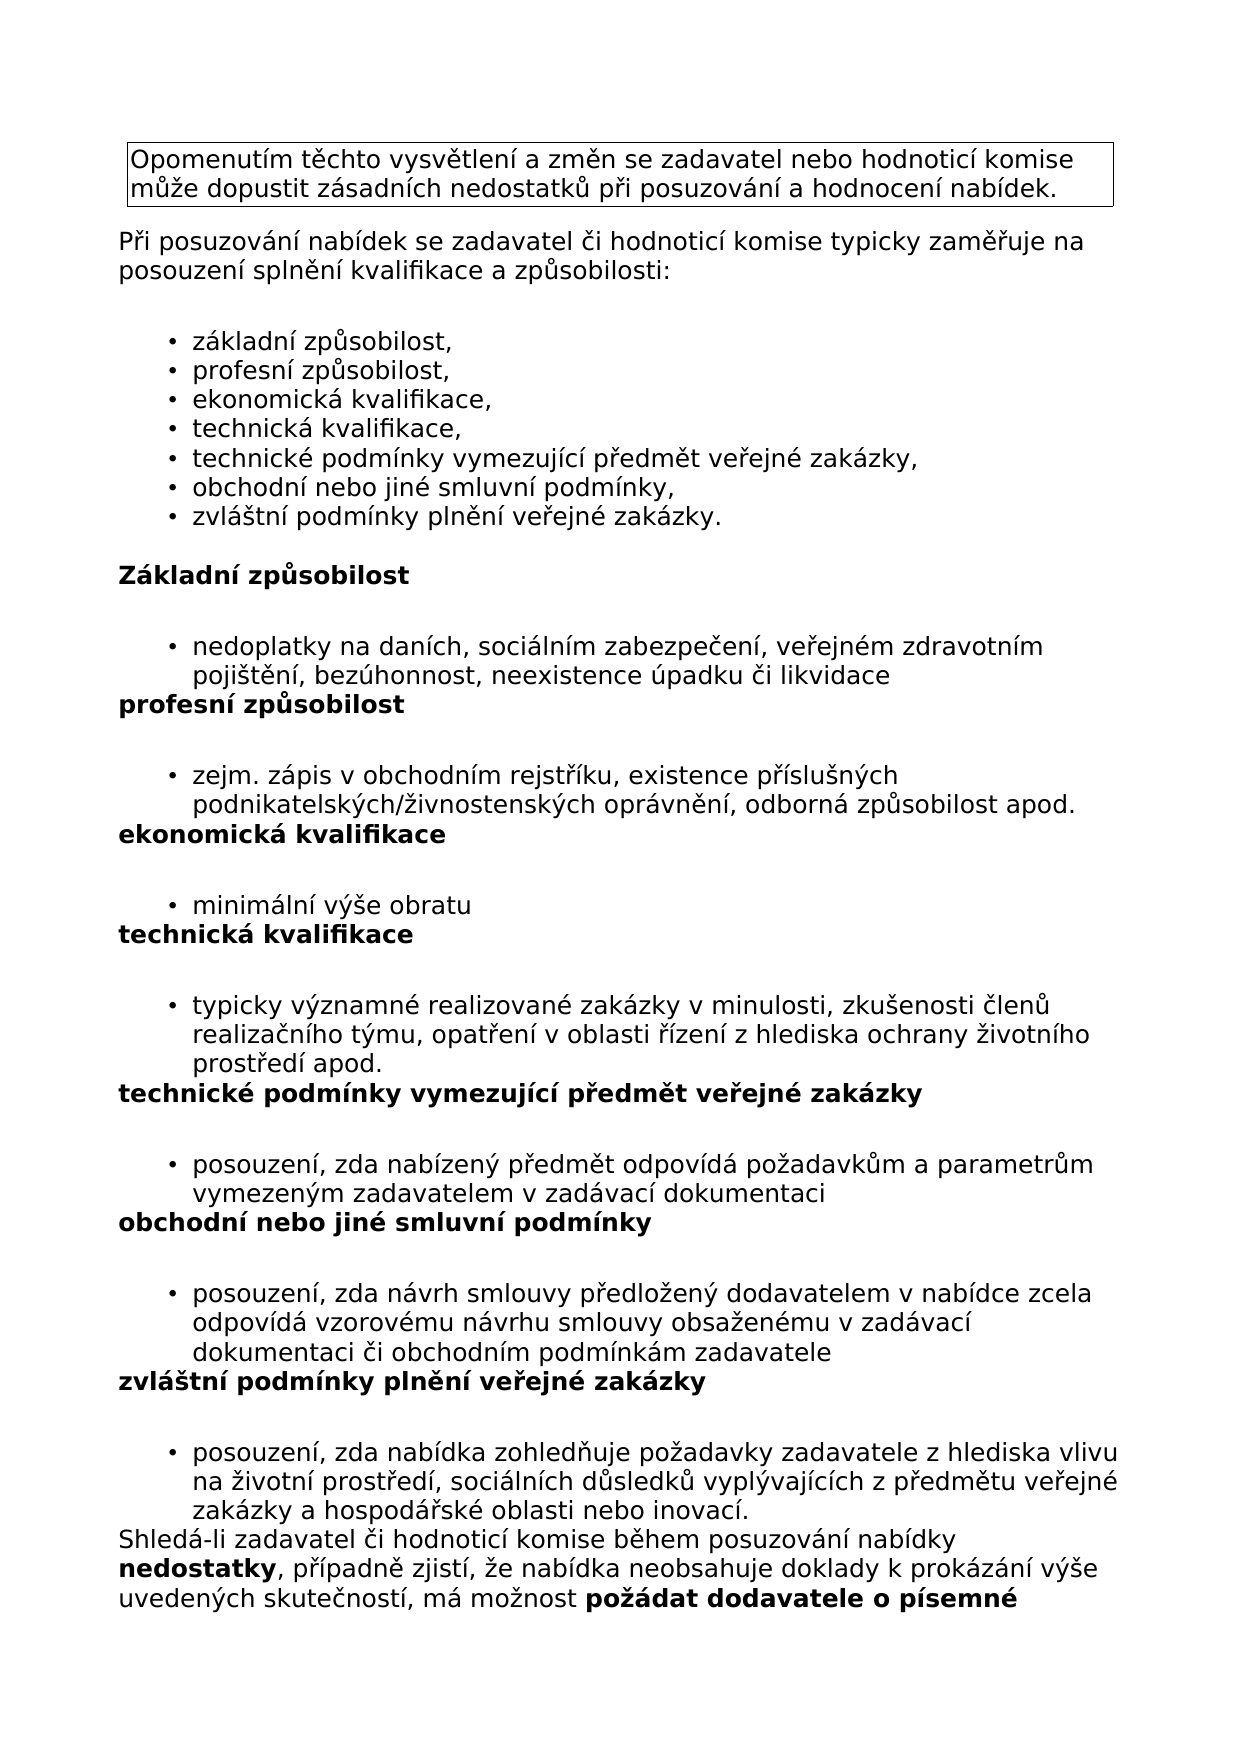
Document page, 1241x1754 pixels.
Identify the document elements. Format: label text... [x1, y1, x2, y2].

list zvláštní podmínky plnění veřejné zakázky. [177, 502, 1122, 531]
list posouzení, zda nabízený předmět odpovídá požadavkům a parametrům vymezeným zadavatelem v zadávací dokumentaci [177, 1150, 1122, 1208]
list ekonomická kvalifikace, [177, 386, 1122, 415]
list obchodní nebo jiné smluvní podmínky, [177, 473, 1122, 502]
text zvláštní podmínky plnění veřejné zakázky [118, 1367, 1122, 1396]
list základní způsobilost, [177, 327, 1122, 356]
list posouzení, zda nabídka zohledňuje požadavky zadavatele z hlediska vlivu na životní prostředí, sociálních důsledků vyplývajících z předmětu veřejné zakázky a hospodářské oblasti nebo inovací. [177, 1438, 1122, 1526]
text ekonomická kvalifikace [118, 820, 1122, 849]
list profesní způsobilost, [177, 356, 1122, 386]
list minimální výše obratu [177, 891, 1122, 920]
text Základní způsobilost [118, 561, 1122, 590]
text Shledá-li zadavatel či hodnoticí komise během posuzování nabídky nedostatky, případně zjistí, že nabídka neobsahuje doklady k prokázání výše uvedených skutečností, má možnost požádat dodavatele o písemné [118, 1526, 1122, 1613]
text technické podmínky vymezující předmět veřejné zakázky [118, 1079, 1122, 1108]
table_header Opomenutím těchto vysvětlení a změn se zadavatel nebo hodnoticí komise může dopustit zásadních nedostatků při posuzování a hodnocení nabídek. [128, 143, 1113, 206]
list nedoplatky na daních, sociálním zabezpečení, veřejném zdravotním pojištění, bezúhonnost, neexistence úpadku či likvidace [177, 632, 1122, 690]
list technické podmínky vymezující předmět veřejné zakázky, [177, 444, 1122, 473]
list typicky významné realizované zakázky v minulosti, zkušenosti členů realizačního týmu, opatření v oblasti řízení z hlediska ochrany životního prostředí apod. [177, 991, 1122, 1079]
text obchodní nebo jiné smluvní podmínky [118, 1208, 1122, 1237]
list posouzení, zda návrh smlouvy předložený dodavatelem v nabídce zcela odpovídá vzorovému návrhu smlouvy obsaženému v zadávací dokumentaci či obchodním podmínkám zadavatele [177, 1279, 1122, 1367]
text Při posuzování nabídek se zadavatel či hodnoticí komise typicky zaměřuje na posouzení splnění kvalifikace a způsobilosti: [118, 118, 1122, 285]
text profesní způsobilost [118, 690, 1122, 719]
list zejm. zápis v obchodním rejstříku, existence příslušných podnikatelských/živnostenských oprávnění, odborná způsobilost apod. [177, 761, 1122, 820]
list technická kvalifikace, [177, 415, 1122, 444]
text technická kvalifikace [118, 920, 1122, 949]
